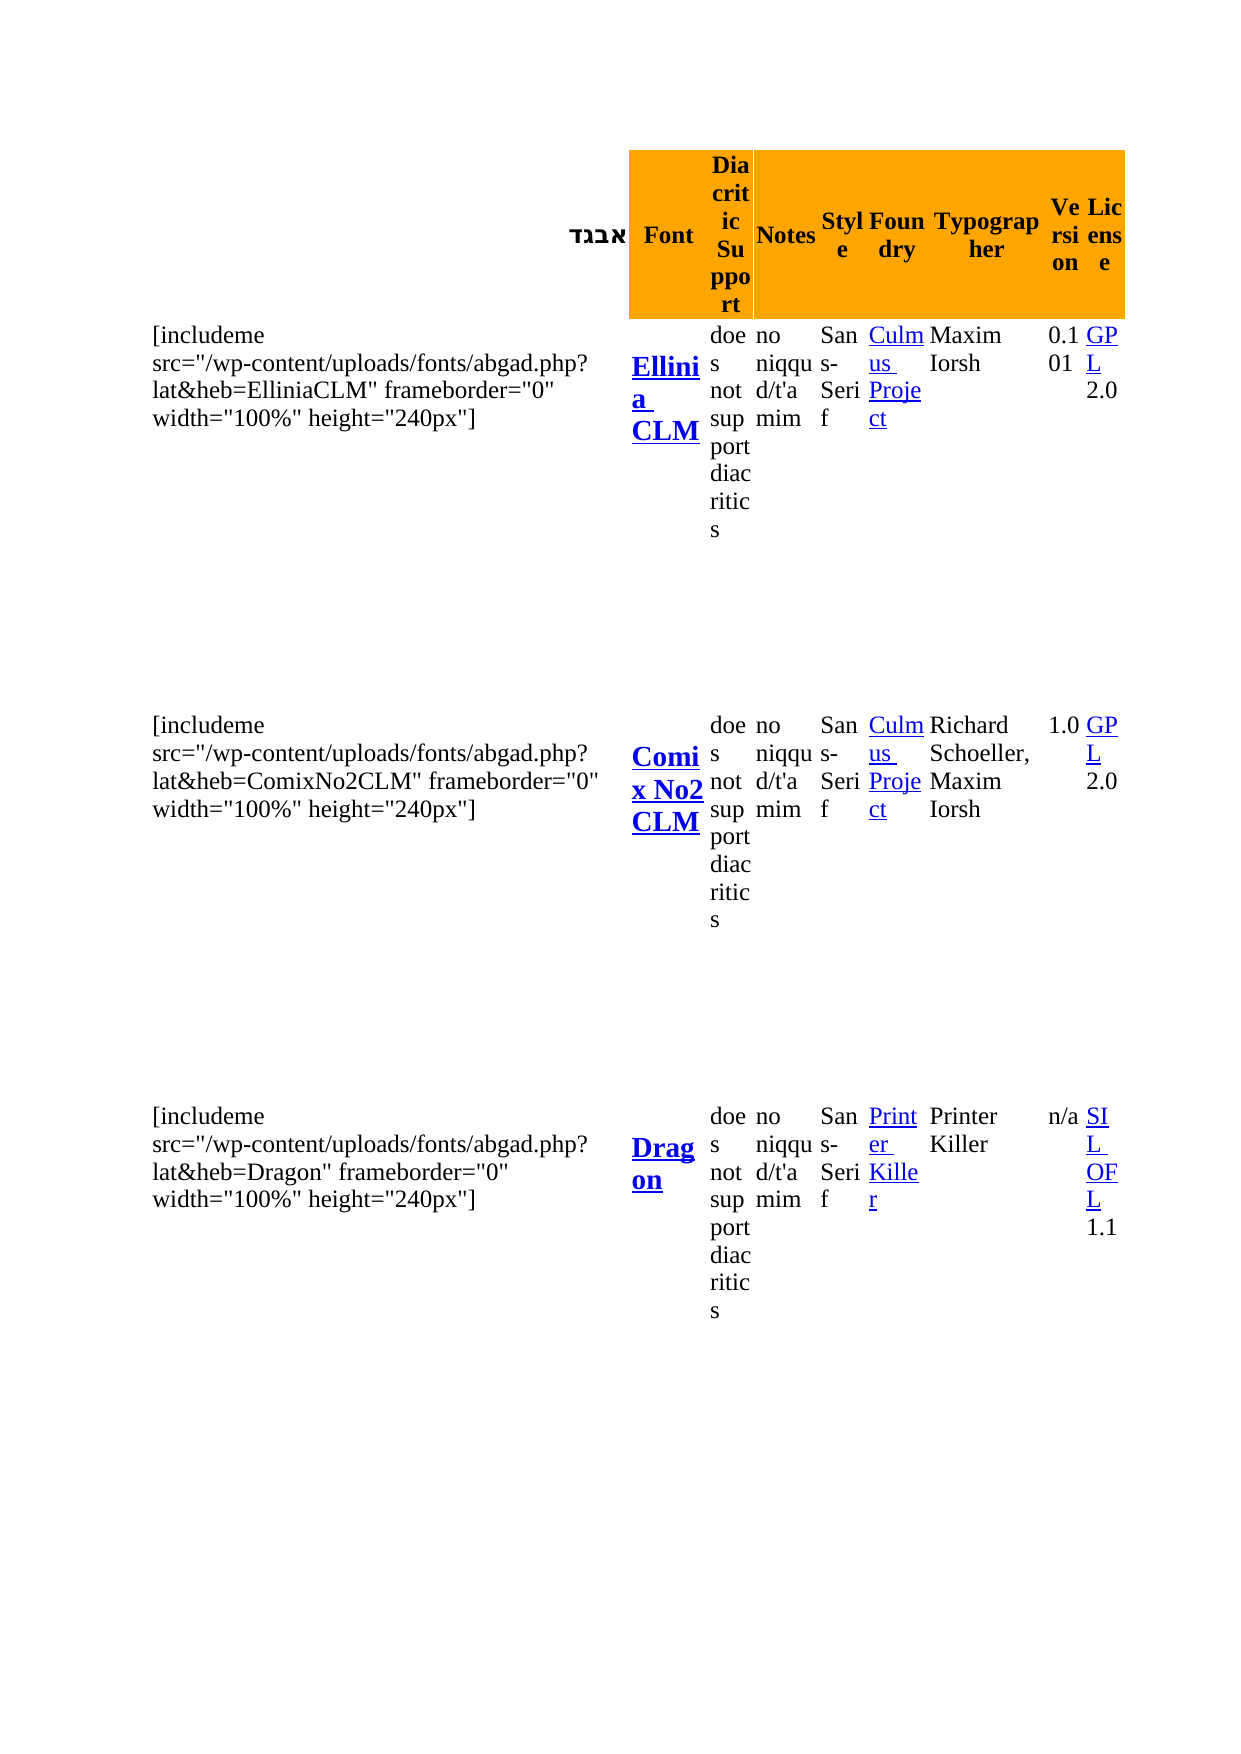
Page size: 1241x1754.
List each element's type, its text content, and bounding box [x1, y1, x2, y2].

table_header Diacritic Support [708, 150, 753, 319]
table_cell Sans-Serif [818, 1101, 866, 1491]
table_header Foundry [866, 150, 927, 319]
table_cell Culmus Project [866, 710, 927, 1101]
table_cell GPL 2.0 [1084, 710, 1125, 1101]
table_cell does not support diacritics [708, 319, 753, 710]
table_cell Comix No2 CLM [629, 710, 708, 1101]
table_header Version [1046, 150, 1084, 319]
table_cell [includeme src="/wp-content/uploads/fonts/abgad.php?lat&heb=ElliniaCLM" frameborder="0" width="100%" height="240px"] [150, 319, 629, 710]
table_header License [1084, 150, 1125, 319]
table_cell Sans-Serif [818, 319, 866, 710]
table_cell 0.101 [1046, 319, 1084, 710]
table_cell GPL 2.0 [1084, 319, 1125, 710]
table_cell no niqqud/t'amim [754, 1101, 818, 1491]
table_header Notes [754, 150, 818, 319]
table_cell does not support diacritics [708, 710, 753, 1101]
table_cell no niqqud/t'amim [754, 710, 818, 1101]
table_cell 1.0 [1046, 710, 1084, 1101]
table_cell no niqqud/t'amim [754, 319, 818, 710]
table_header אבגד [150, 150, 629, 319]
table_header Typographer [927, 150, 1046, 319]
table_cell n/a [1046, 1101, 1084, 1491]
table_cell Culmus Project [866, 319, 927, 710]
table_cell Printer Killer [927, 1101, 1046, 1491]
table_cell Richard Schoeller, Maxim Iorsh [927, 710, 1046, 1101]
table_cell [includeme src="/wp-content/uploads/fonts/abgad.php?lat&heb=ComixNo2CLM" frameborder="0" width="100%" height="240px"] [150, 710, 629, 1101]
table_cell Ellinia CLM [629, 319, 708, 710]
table_cell [includeme src="/wp-content/uploads/fonts/abgad.php?lat&heb=Dragon" frameborder="0" width="100%" height="240px"] [150, 1101, 629, 1491]
table_cell Maxim Iorsh [927, 319, 1046, 710]
table_cell does not support diacritics [708, 1101, 753, 1491]
table_cell Printer Killer [866, 1101, 927, 1491]
table_cell SIL OFL 1.1 [1084, 1101, 1125, 1491]
table_cell Dragon [629, 1101, 708, 1491]
table_cell Sans-Serif [818, 710, 866, 1101]
table_header Font [629, 150, 708, 319]
table_header Style [818, 150, 866, 319]
